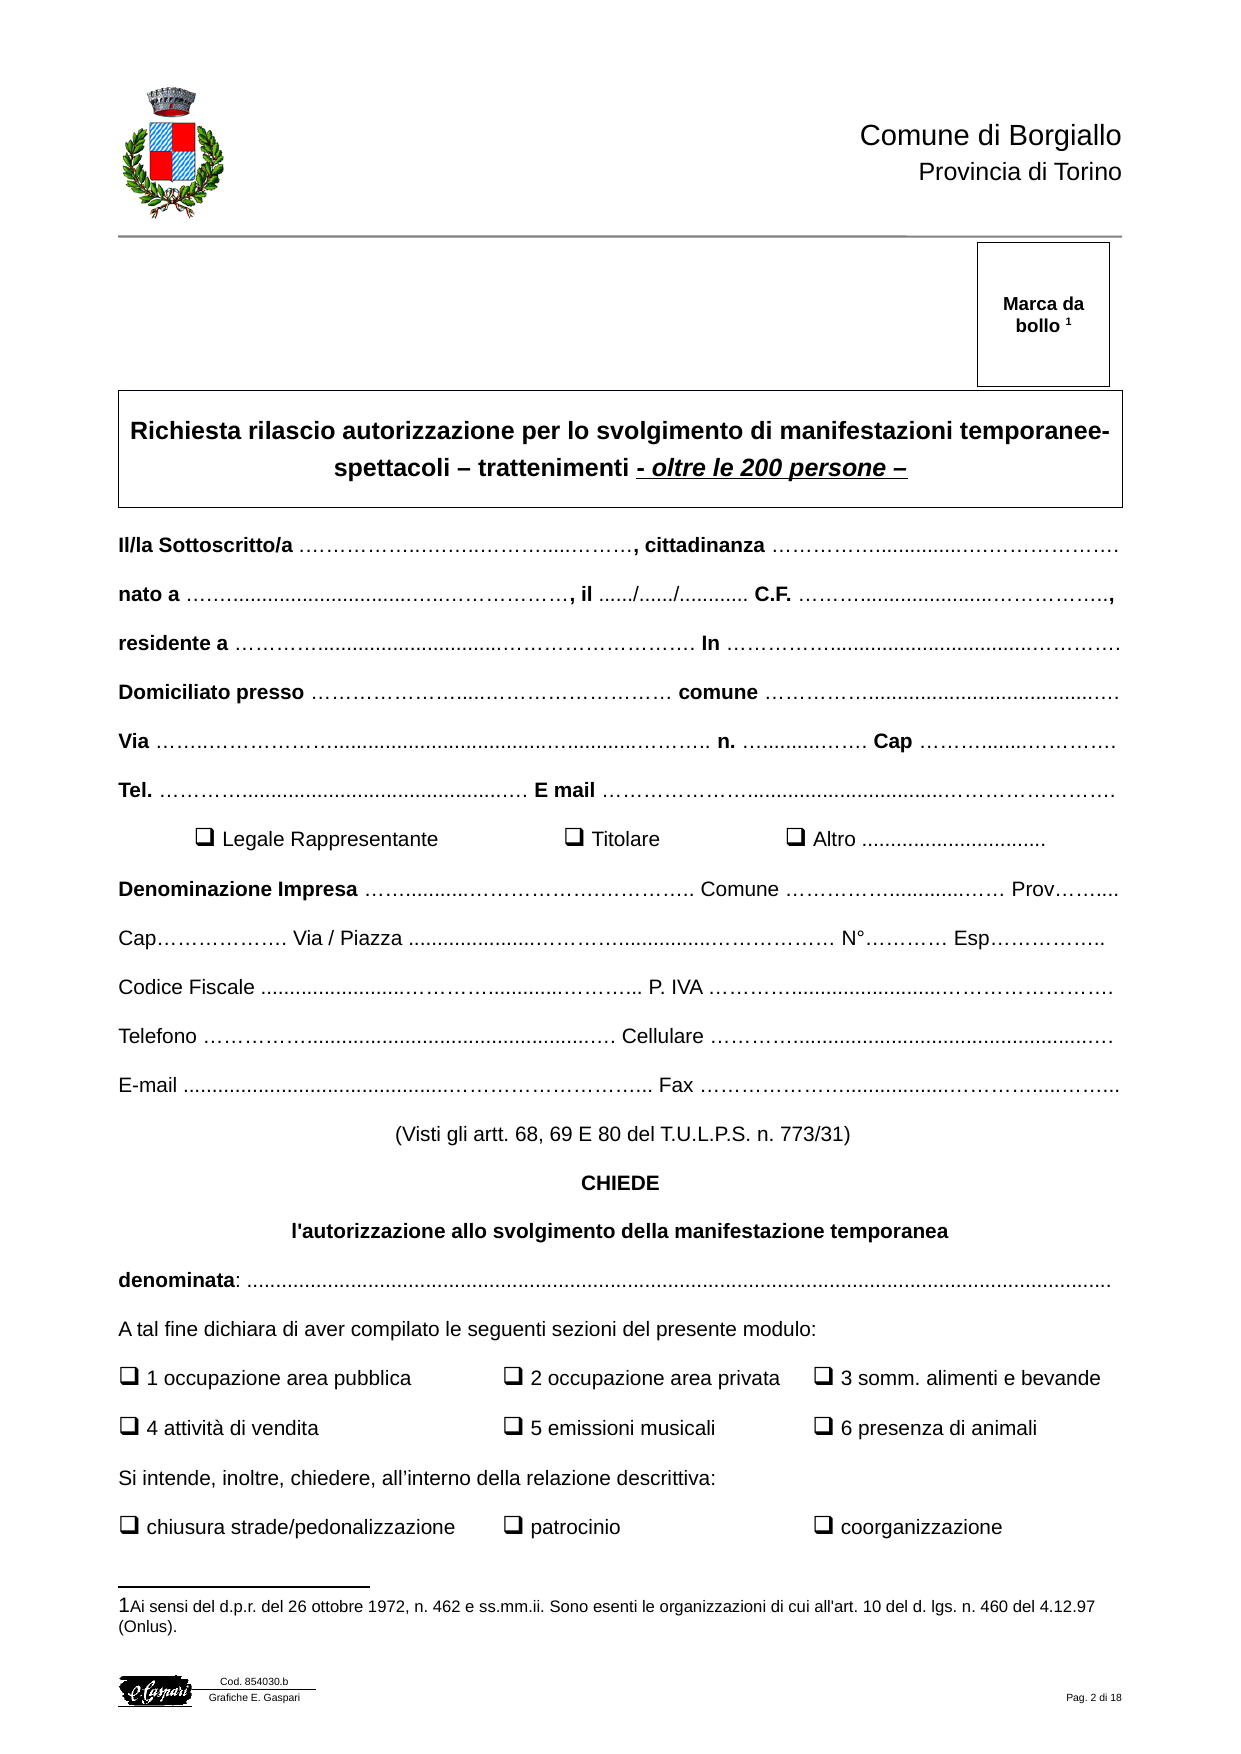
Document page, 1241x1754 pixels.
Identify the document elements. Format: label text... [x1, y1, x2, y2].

text Domiciliato presso ………………….....……………………… comune …………….......................................…. [118, 680, 1122, 704]
table_header Richiesta rilascio autorizzazione per lo svolgimento di manifestazioni temporanee- spettacoli – trattenimenti - oltre le 200 persone – [119, 391, 1122, 507]
text Via ……..……………….....................................…............……….. n. …..........……. Cap ………........…………. [118, 729, 1122, 753]
text nato a ….…...............................…..………………, il ....../....../............ C.F. ……….......................…………….., [118, 582, 1122, 606]
text Codice Fiscale .........................………….............………... P. IVA …………..........................……………………. [118, 974, 1122, 998]
table_header Marca da bollo [978, 243, 1109, 386]
text A tal fine dichiara di aver compilato le seguenti sezioni del presente modulo: [118, 1317, 1122, 1341]
text CHIEDE [118, 1170, 1122, 1194]
text (Visti gli artt. 68, 69 E 80 del T.U.L.P.S. n. 773/31) [118, 1121, 1122, 1145]
text residente a …………................................………………………. In ……………...................................…………. [118, 631, 1122, 655]
text  4 attività di vendita  5 emissioni musicali  6 presenza di animali [118, 1416, 1122, 1441]
text  Legale Rappresentante  Titolare  Altro ................................ [118, 827, 1122, 852]
text denominata: ...................................................................................................................................................... [118, 1268, 1122, 1292]
text l'autorizzazione allo svolgimento della manifestazione temporanea [118, 1219, 1122, 1243]
text Comune di Borgiallo [224, 118, 1122, 152]
text  chiusura strade/pedonalizzazione  patrocinio  coorganizzazione [118, 1515, 1122, 1540]
text Il/la Sottoscritto/a .……………..….…..……….....………, cittadinanza ……………...............….………………. [118, 533, 1122, 557]
text  1 occupazione area pubblica  2 occupazione area privata  3 somm. alimenti e bevande [118, 1366, 1122, 1391]
text Tel. ………….............................................…. E mail …………………..................................……………………. [118, 778, 1122, 802]
picture [122, 87, 224, 219]
text Si intende, inoltre, chiedere, all’interno della relazione descrittiva: [118, 1466, 1122, 1490]
text Denominazione Impresa ……...........……………….………….. Comune …………….............…… Prov…….... [118, 877, 1122, 901]
text Provincia di Torino [224, 157, 1122, 185]
text Telefono …………….................................................…. Cellulare …………...................................................…. [118, 1023, 1122, 1047]
text E-mail ..............................................………………………... Fax …………………..................………….....……... [118, 1072, 1122, 1096]
text Cap………………. Via / Piazza ......................…………................……………… N°………… Esp…………….. [118, 926, 1122, 949]
picture [118, 1674, 192, 1706]
